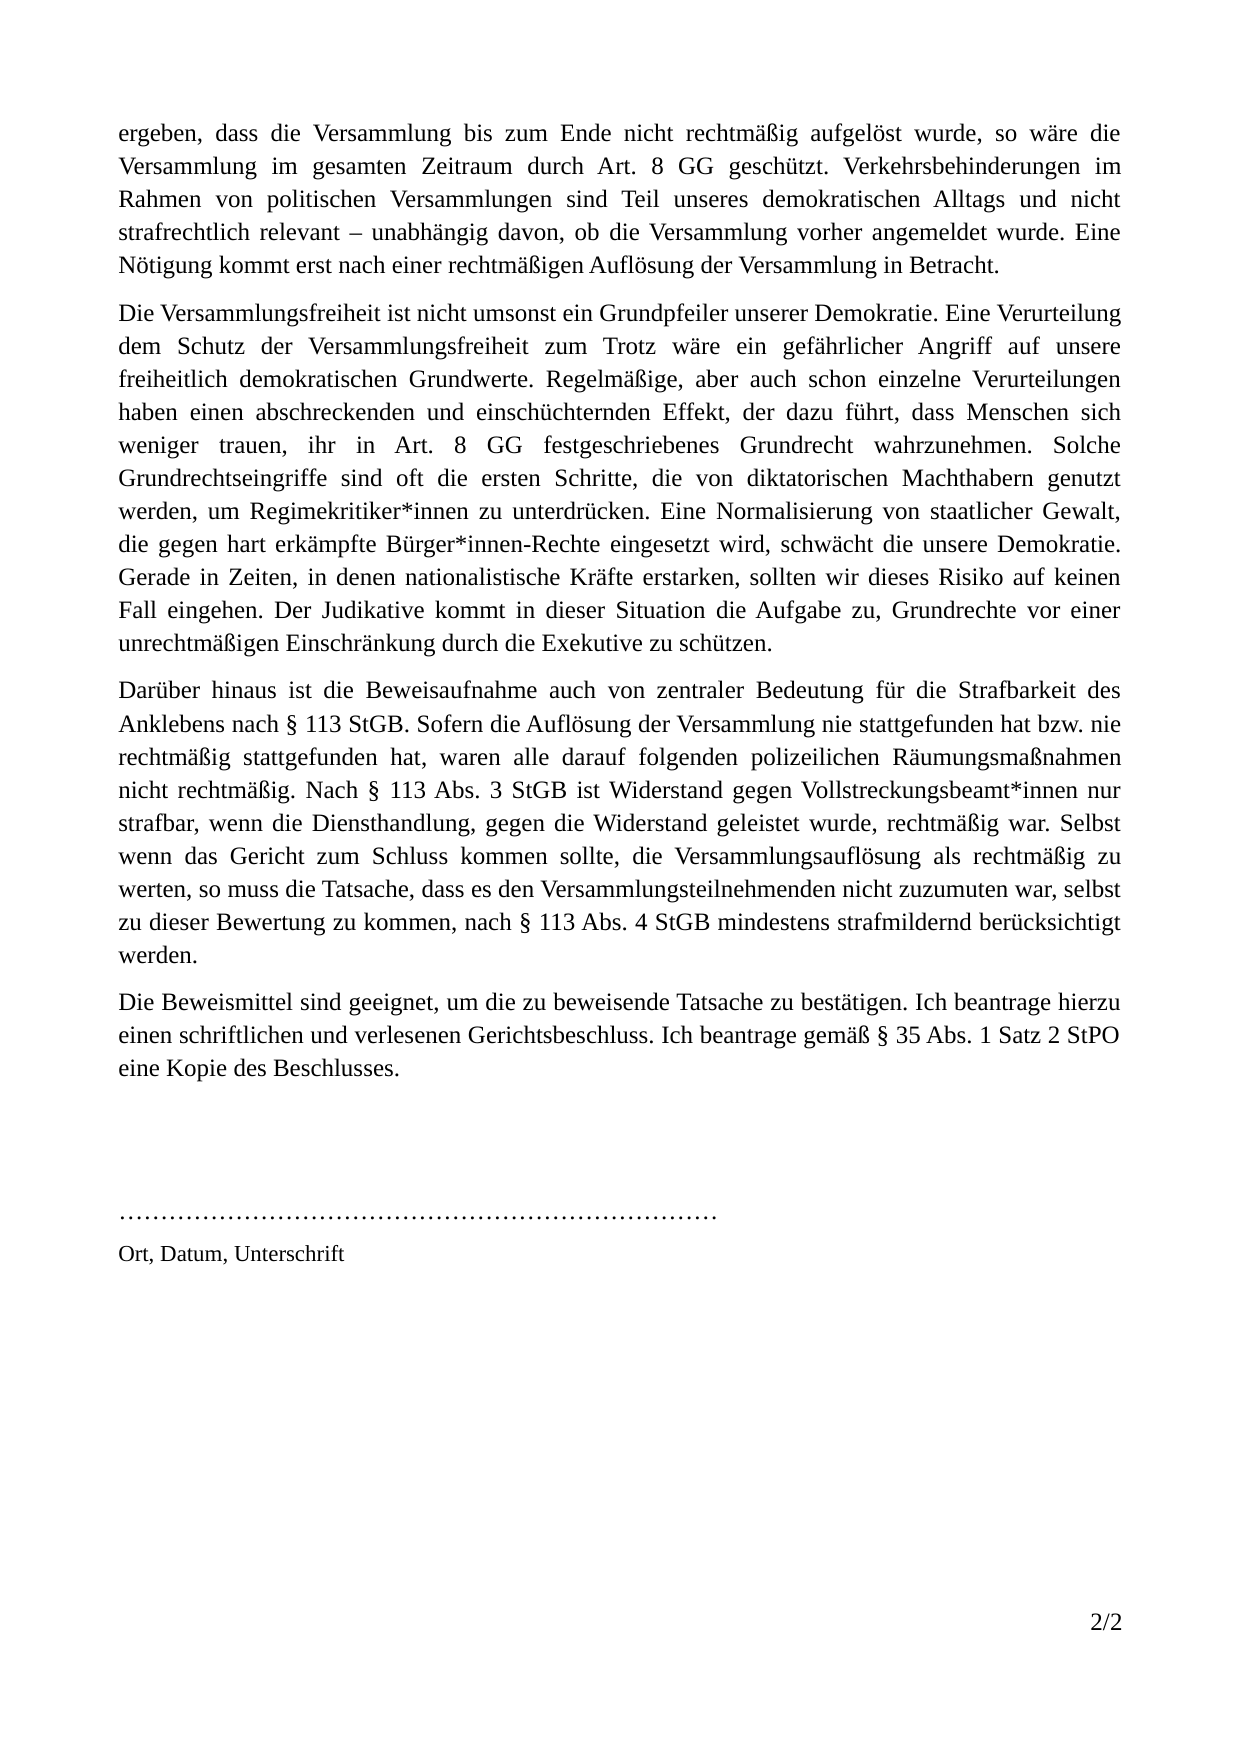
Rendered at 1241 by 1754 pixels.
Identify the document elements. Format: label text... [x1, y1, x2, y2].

text ergeben, dass die Versammlung bis zum Ende nicht rechtmäßig aufgelöst wurde, so wäre die Versammlung im gesamten Zeitraum durch Art. 8 GG geschützt. Verkehrsbehinderungen im Rahmen von politischen Versammlungen sind Teil unseres demokratischen Alltags und nicht strafrechtlich relevant – unabhängig davon, ob die Versammlung vorher angemeldet wurde. Eine Nötigung kommt erst nach einer rechtmäßigen Auflösung der Versammlung in Betracht. [118, 118, 1122, 279]
text Die Beweismittel sind geeignet, um die zu beweisende Tatsache zu bestätigen. Ich beantrage hierzu einen schriftlichen und verlesenen Gerichtsbeschluss. Ich beantrage gemäß § 35 Abs. 1 Satz 2 StPO eine Kopie des Beschlusses. [118, 987, 1122, 1082]
text Darüber hinaus ist die Beweisaufnahme auch von zentraler Bedeutung für die Strafbarkeit des Anklebens nach § 113 StGB. Sofern die Auflösung der Versammlung nie stattgefunden hat bzw. nie rechtmäßig stattgefunden hat, waren alle darauf folgenden polizeilichen Räumungsmaßnahmen nicht rechtmäßig. Nach § 113 Abs. 3 StGB ist Widerstand gegen Vollstreckungsbeamt*innen nur strafbar, wenn die Diensthandlung, gegen die Widerstand geleistet wurde, rechtmäßig war. Selbst wenn das Gericht zum Schluss kommen sollte, die Versammlungsauflösung als rechtmäßig zu werten, so muss die Tatsache, dass es den Versammlungsteilnehmenden nicht zuzumuten war, selbst zu dieser Bewertung zu kommen, nach § 113 Abs. 4 StGB mindestens strafmildernd berücksichtigt werden. [118, 676, 1122, 968]
text Ort, Datum, Unterschrift [118, 1239, 1122, 1266]
text Die Versammlungsfreiheit ist nicht umsonst ein Grundpfeiler unserer Demokratie. Eine Verurteilung dem Schutz der Versammlungsfreiheit zum Trotz wäre ein gefährlicher Angriff auf unsere freiheitlich demokratischen Grundwerte. Regelmäßige, aber auch schon einzelne Verurteilungen haben einen abschreckenden und einschüchternden Effekt, der dazu führt, dass Menschen sich weniger trauen, ihr in Art. 8 GG festgeschriebenes Grundrecht wahrzunehmen. Solche Grundrechtseingriffe sind oft die ersten Schritte, die von diktatorischen Machthabern genutzt werden, um Regimekritiker*innen zu unterdrücken. Eine Normalisierung von staatlicher Gewalt, die gegen hart erkämpfte Bürger*innen-Rechte eingesetzt wird, schwächt die unsere Demokratie. Gerade in Zeiten, in denen nationalistische Kräfte erstarken, sollten wir dieses Risiko auf keinen Fall eingehen. Der Judikative kommt in dieser Situation die Aufgabe zu, Grundrechte vor einer unrechtmäßigen Einschränkung durch die Exekutive zu schützen. [118, 298, 1122, 657]
text ……………………………………………………………… [118, 1196, 1122, 1225]
